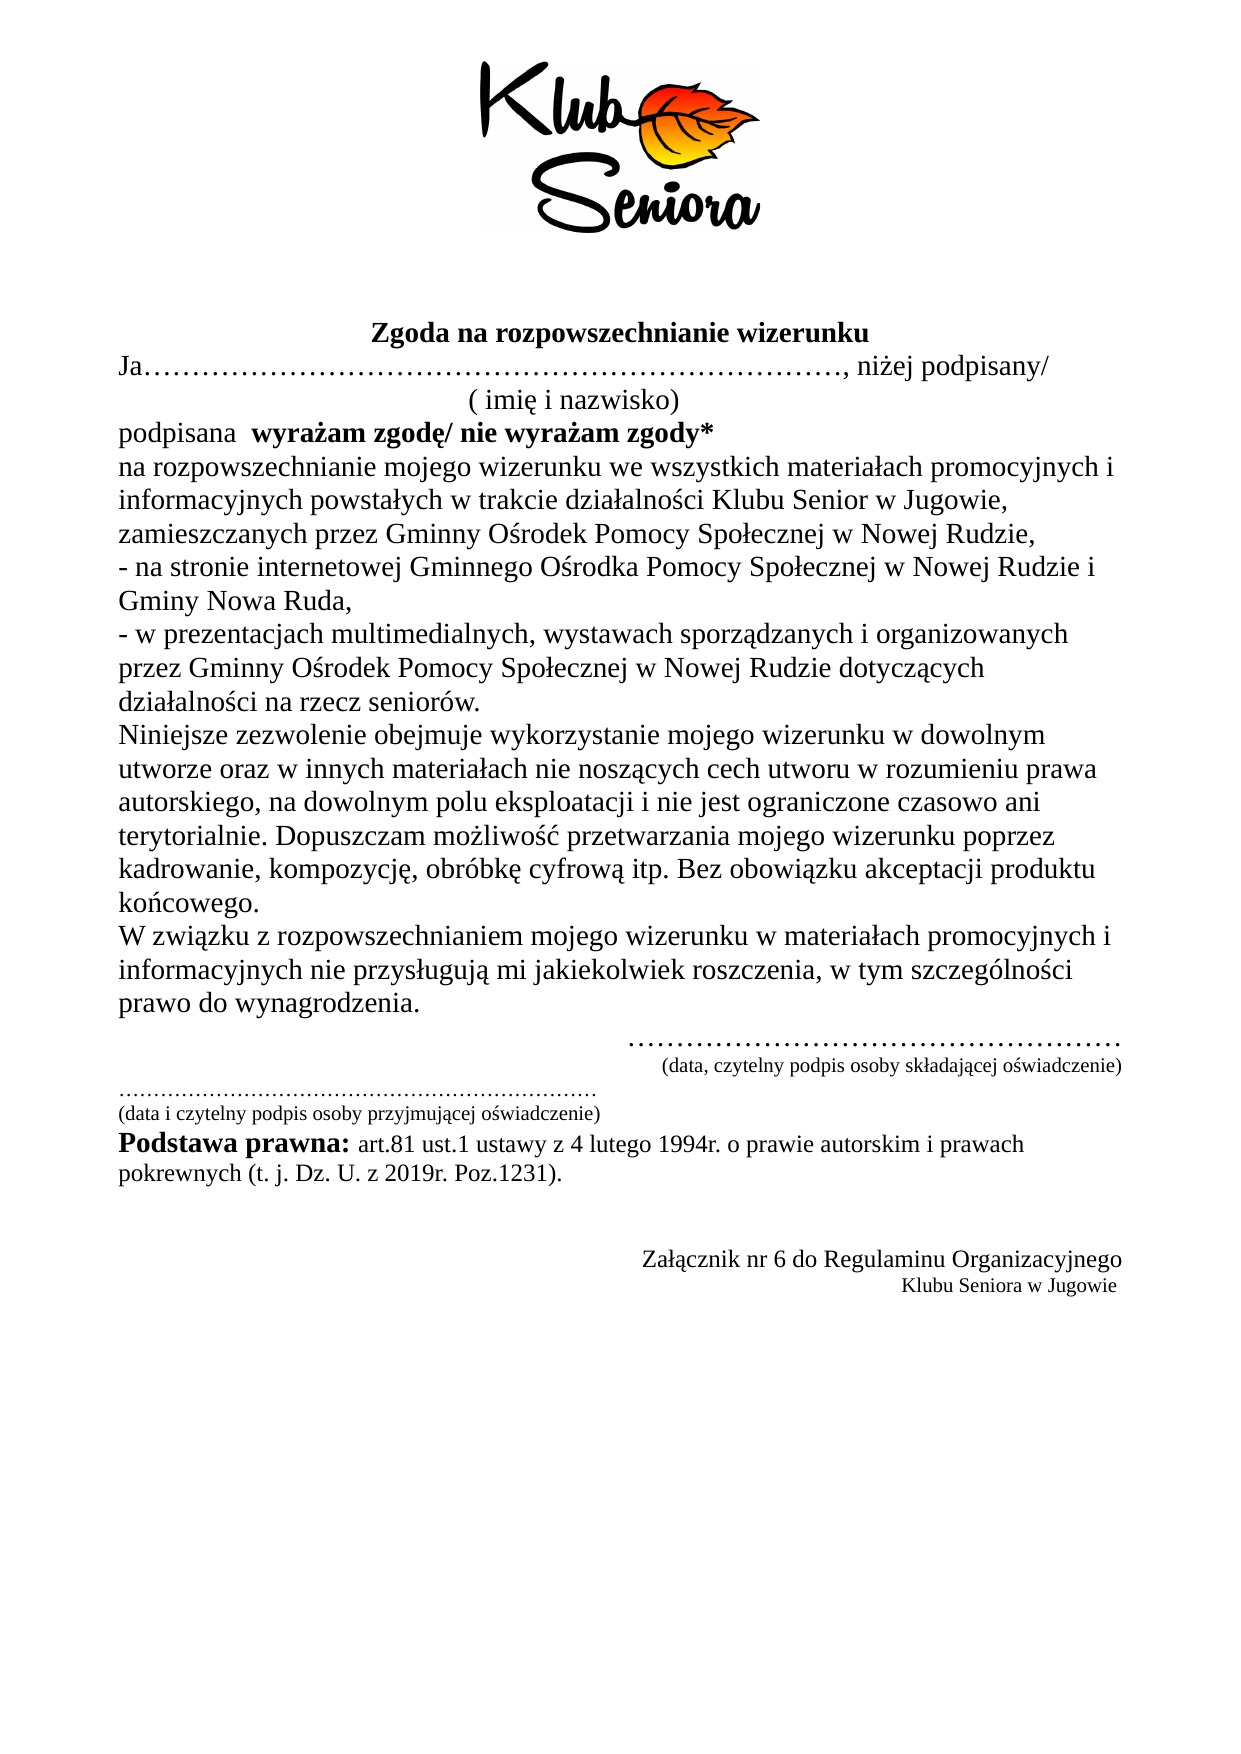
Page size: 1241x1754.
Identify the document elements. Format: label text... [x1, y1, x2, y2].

text ( imię i nazwisko) [118, 382, 1122, 415]
text Zgoda na rozpowszechnianie wizerunku [118, 315, 1122, 348]
text (data i czytelny podpis osoby przyjmującej oświadczenie) [118, 1101, 1122, 1125]
text Załącznik nr 6 do Regulaminu Organizacyjnego [118, 1244, 1122, 1273]
text W związku z rozpowszechnianiem mojego wizerunku w materiałach promocyjnych i informacyjnych nie przysługują mi jakiekolwiek roszczenia, w tym szczególności prawo do wynagrodzenia. [118, 918, 1122, 1019]
text na rozpowszechnianie mojego wizerunku we wszystkich materiałach promocyjnych i informacyjnych powstałych w trakcie działalności Klubu Senior w Jugowie, zamieszczanych przez Gminny Ośrodek Pomocy Społecznej w Nowej Rudzie, [118, 449, 1122, 549]
text (data, czytelny podpis osoby składającej oświadczenie) [118, 1053, 1122, 1077]
picture [480, 61, 761, 233]
text …………………………………………… [118, 1019, 1122, 1053]
text - na stronie internetowej Gminnego Ośrodka Pomocy Społecznej w Nowej Rudzie i Gminy Nowa Ruda, [118, 549, 1122, 617]
text Ja………………………………………………………………, niżej podpisany/ [118, 348, 1122, 382]
text Niniejsze zezwolenie obejmuje wykorzystanie mojego wizerunku w dowolnym utworze oraz w innych materiałach nie noszących cech utworu w rozumieniu prawa autorskiego, na dowolnym polu eksploatacji i nie jest ograniczone czasowo ani terytorialnie. Dopuszczam możliwość przetwarzania mojego wizerunku poprzez kadrowanie, kompozycję, obróbkę cyfrową itp. Bez obowiązku akceptacji produktu końcowego. [118, 717, 1122, 918]
text podpisana wyrażam zgodę/ nie wyrażam zgody* [118, 415, 1122, 449]
text Klubu Seniora w Jugowie [118, 1273, 1122, 1297]
text …………………………………………………………… [118, 1077, 1122, 1101]
text Podstawa prawna: art.81 ust.1 ustawy z 4 lutego 1994r. o prawie autorskim i prawach pokrewnych (t. j. Dz. U. z 2019r. Poz.1231). [118, 1125, 1122, 1187]
text - w prezentacjach multimedialnych, wystawach sporządzanych i organizowanych przez Gminny Ośrodek Pomocy Społecznej w Nowej Rudzie dotyczących działalności na rzecz seniorów. [118, 617, 1122, 717]
